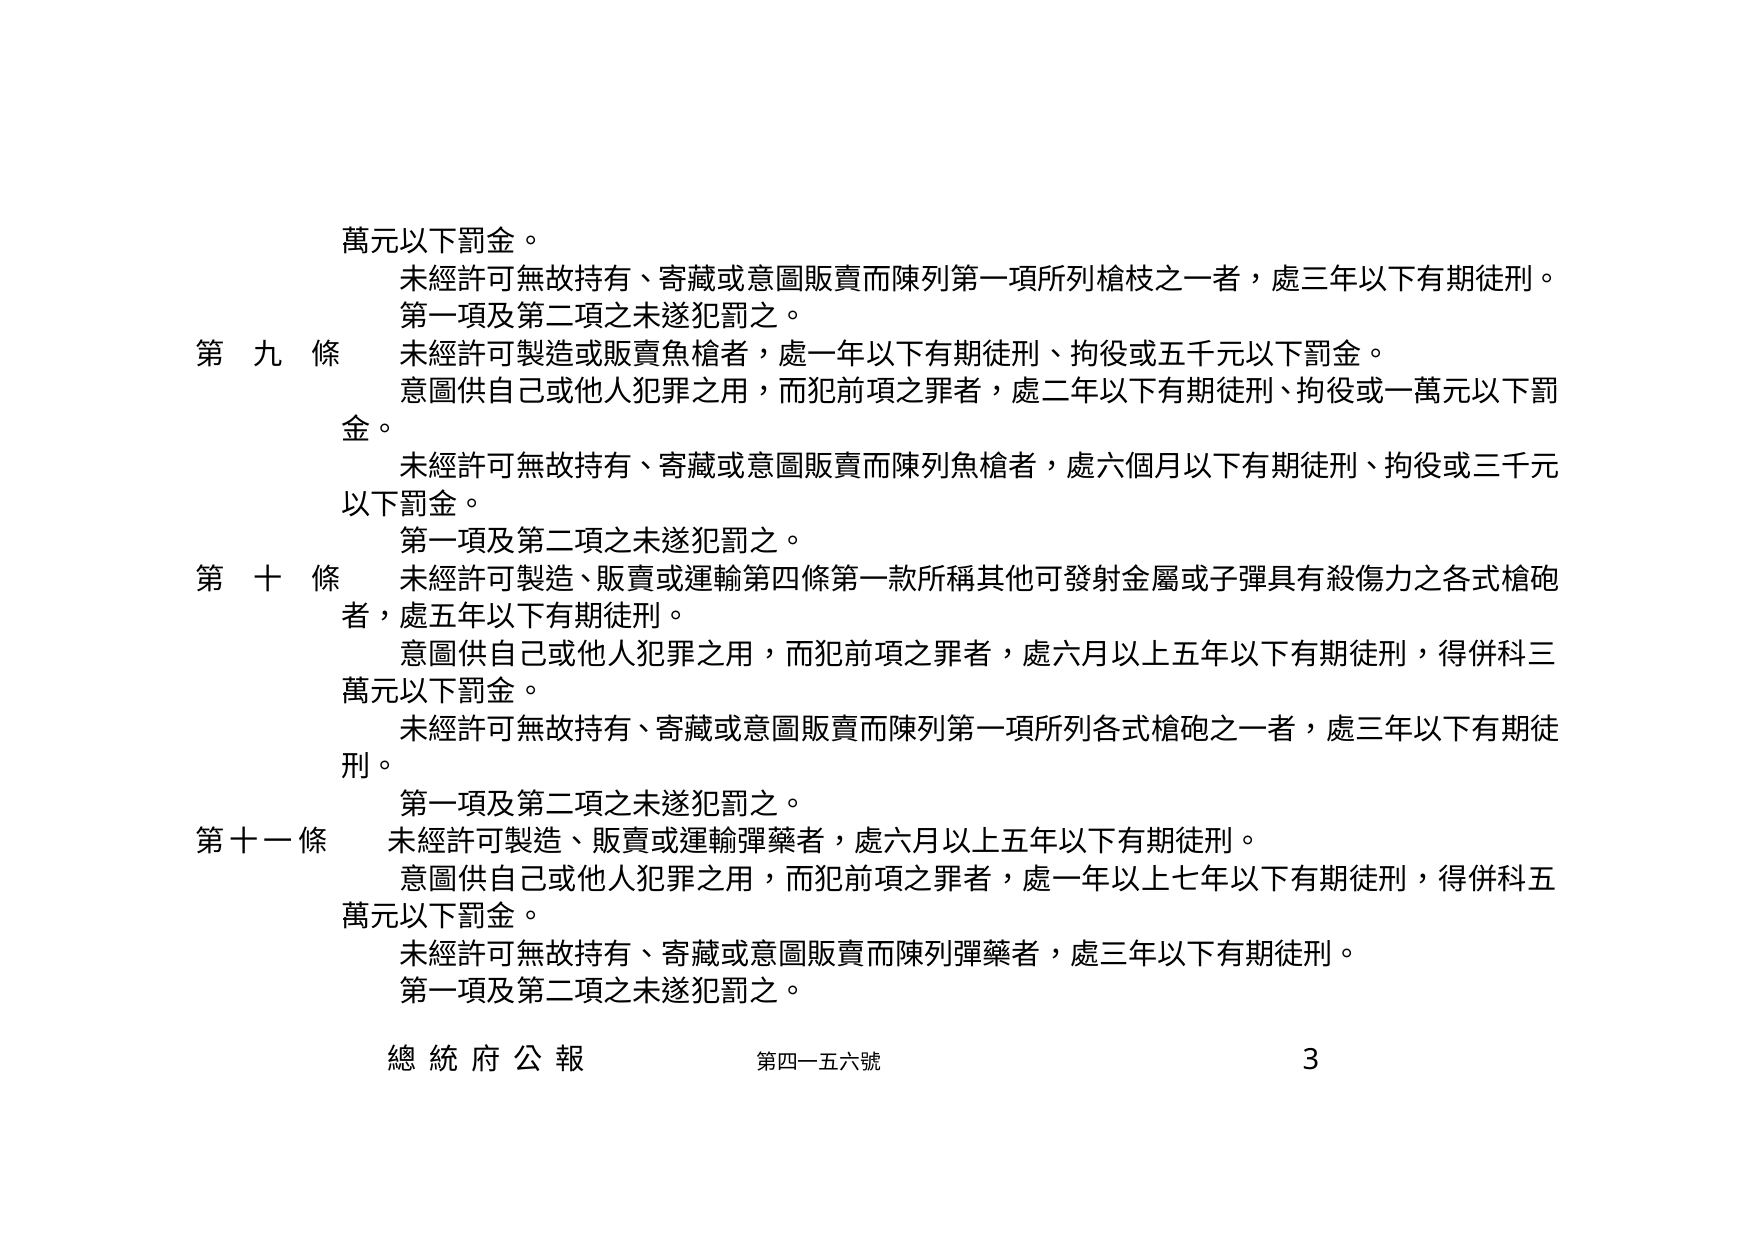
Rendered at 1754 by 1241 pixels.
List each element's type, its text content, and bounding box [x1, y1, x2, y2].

text 第十一條 未經許可製造、販賣或運輸彈藥者，處六月以上五年以下有期徒刑。 [195, 822, 1559, 859]
text 意圖供自己或他人犯罪之用，而犯前項之罪者，處二年以下有期徒刑、拘役或一萬元以下罰金。 [341, 372, 1559, 447]
text 第一項及第二項之未遂犯罰之。 [341, 972, 1559, 1009]
text 意圖供自己或他人犯罪之用，而犯前項之罪者，處一年以上七年以下有期徒刑，得併科五萬元以下罰金。 [341, 859, 1559, 934]
text 第 十 條 未經許可製造、販賣或運輸第四條第一款所稱其他可發射金屬或子彈具有殺傷力之各式槍砲者，處五年以下有期徒刑。 [195, 559, 1559, 634]
text 第一項及第二項之未遂犯罰之。 [341, 522, 1559, 559]
text 第一項及第二項之未遂犯罰之。 [341, 784, 1559, 822]
text 未經許可無故持有、寄藏或意圖販賣而陳列魚槍者，處六個月以下有期徒刑、拘役或三千元以下罰金。 [341, 447, 1559, 522]
text 第 九 條 未經許可製造或販賣魚槍者，處一年以下有期徒刑、拘役或五千元以下罰金。 [195, 334, 1559, 372]
text 未經許可無故持有、寄藏或意圖販賣而陳列第一項所列槍枝之一者，處三年以下有期徒刑。 [341, 259, 1559, 297]
text 第一項及第二項之未遂犯罰之。 [341, 297, 1559, 334]
text 萬元以下罰金。 [341, 222, 1559, 259]
text 意圖供自己或他人犯罪之用，而犯前項之罪者，處六月以上五年以下有期徒刑，得併科三萬元以下罰金。 [341, 634, 1559, 709]
text 未經許可無故持有、寄藏或意圖販賣而陳列第一項所列各式槍砲之一者，處三年以下有期徒刑。 [341, 709, 1559, 784]
text 未經許可無故持有、寄藏或意圖販賣而陳列彈藥者，處三年以下有期徒刑。 [341, 934, 1559, 972]
